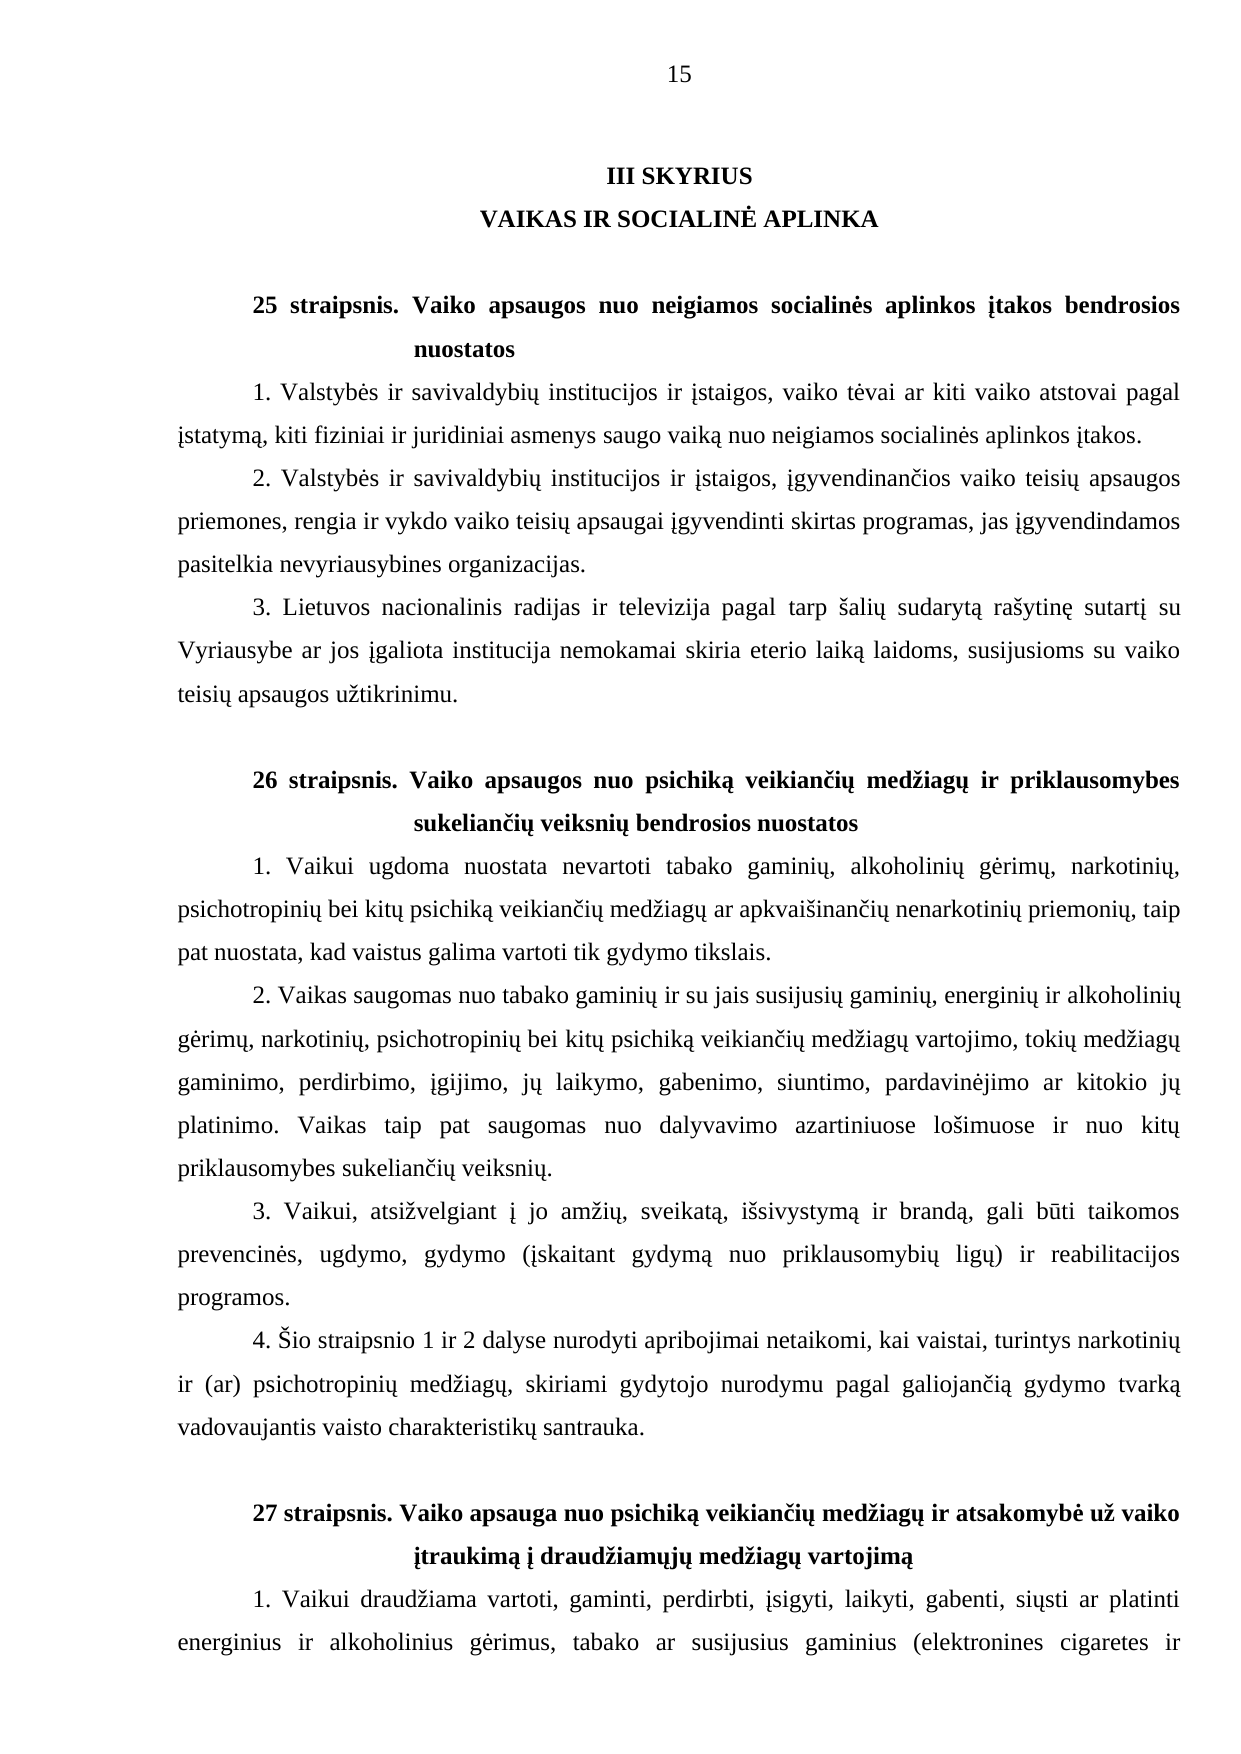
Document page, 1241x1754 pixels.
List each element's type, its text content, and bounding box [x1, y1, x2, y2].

text VAIKAS IR SOCIALINĖ APLINKA [177, 204, 1181, 233]
text 3. Vaikui, atsižvelgiant į jo amžių, sveikatą, išsivystymą ir brandą, gali būti taikomos prevencinės, ugdymo, gydymo (įskaitant gydymą nuo priklausomybių ligų) ir reabilitacijos programos. [177, 1196, 1181, 1311]
text 25 straipsnis. Vaiko apsaugos nuo neigiamos socialinės aplinkos įtakos bendrosios nuostatos [252, 291, 1181, 362]
text 2. Vaikas saugomas nuo tabako gaminių ir su jais susijusių gaminių, energinių ir alkoholinių gėrimų, narkotinių, psichotropinių bei kitų psichiką veikiančių medžiagų vartojimo, tokių medžiagų gaminimo, perdirbimo, įgijimo, jų laikymo, gabenimo, siuntimo, pardavinėjimo ar kitokio jų platinimo. Vaikas taip pat saugomas nuo dalyvavimo azartiniuose lošimuose ir nuo kitų priklausomybes sukeliančių veiksnių. [177, 981, 1181, 1182]
text 4. Šio straipsnio 1 ir 2 dalyse nurodyti apribojimai netaikomi, kai vaistai, turintys narkotinių ir (ar) psichotropinių medžiagų, skiriami gydytojo nurodymu pagal galiojančią gydymo tvarką vadovaujantis vaisto charakteristikų santrauka. [177, 1326, 1181, 1441]
text 1. Vaikui draudžiama vartoti, gaminti, perdirbti, įsigyti, laikyti, gabenti, siųsti ar platinti energinius ir alkoholinius gėrimus, tabako ar susijusius gaminius (elektronines cigaretes ir [177, 1584, 1181, 1656]
text 1. Vaikui ugdoma nuostata nevartoti tabako gaminių, alkoholinių gėrimų, narkotinių, psichotropinių bei kitų psichiką veikiančių medžiagų ar apkvaišinančių nenarkotinių priemonių, taip pat nuostata, kad vaistus galima vartoti tik gydymo tikslais. [177, 851, 1181, 966]
text 27 straipsnis. Vaiko apsauga nuo psichiką veikiančių medžiagų ir atsakomybė už vaiko įtraukimą į draudžiamųjų medžiagų vartojimą [252, 1498, 1181, 1570]
text 26 straipsnis. Vaiko apsaugos nuo psichiką veikiančių medžiagų ir priklausomybes sukeliančių veiksnių bendrosios nuostatos [252, 765, 1181, 837]
text 3. Lietuvos nacionalinis radijas ir televizija pagal tarp šalių sudarytą rašytinę sutartį su Vyriausybe ar jos įgaliota institucija nemokamai skiria eterio laiką laidoms, susijusioms su vaiko teisių apsaugos užtikrinimu. [177, 592, 1181, 707]
text III SKYRIUS [177, 161, 1181, 190]
text 1. Valstybės ir savivaldybių institucijos ir įstaigos, vaiko tėvai ar kiti vaiko atstovai pagal įstatymą, kiti fiziniai ir juridiniai asmenys saugo vaiką nuo neigiamos socialinės aplinkos įtakos. [177, 377, 1181, 449]
text 2. Valstybės ir savivaldybių institucijos ir įstaigos, įgyvendinančios vaiko teisių apsaugos priemones, rengia ir vykdo vaiko teisių apsaugai įgyvendinti skirtas programas, jas įgyvendindamos pasitelkia nevyriausybines organizacijas. [177, 463, 1181, 578]
